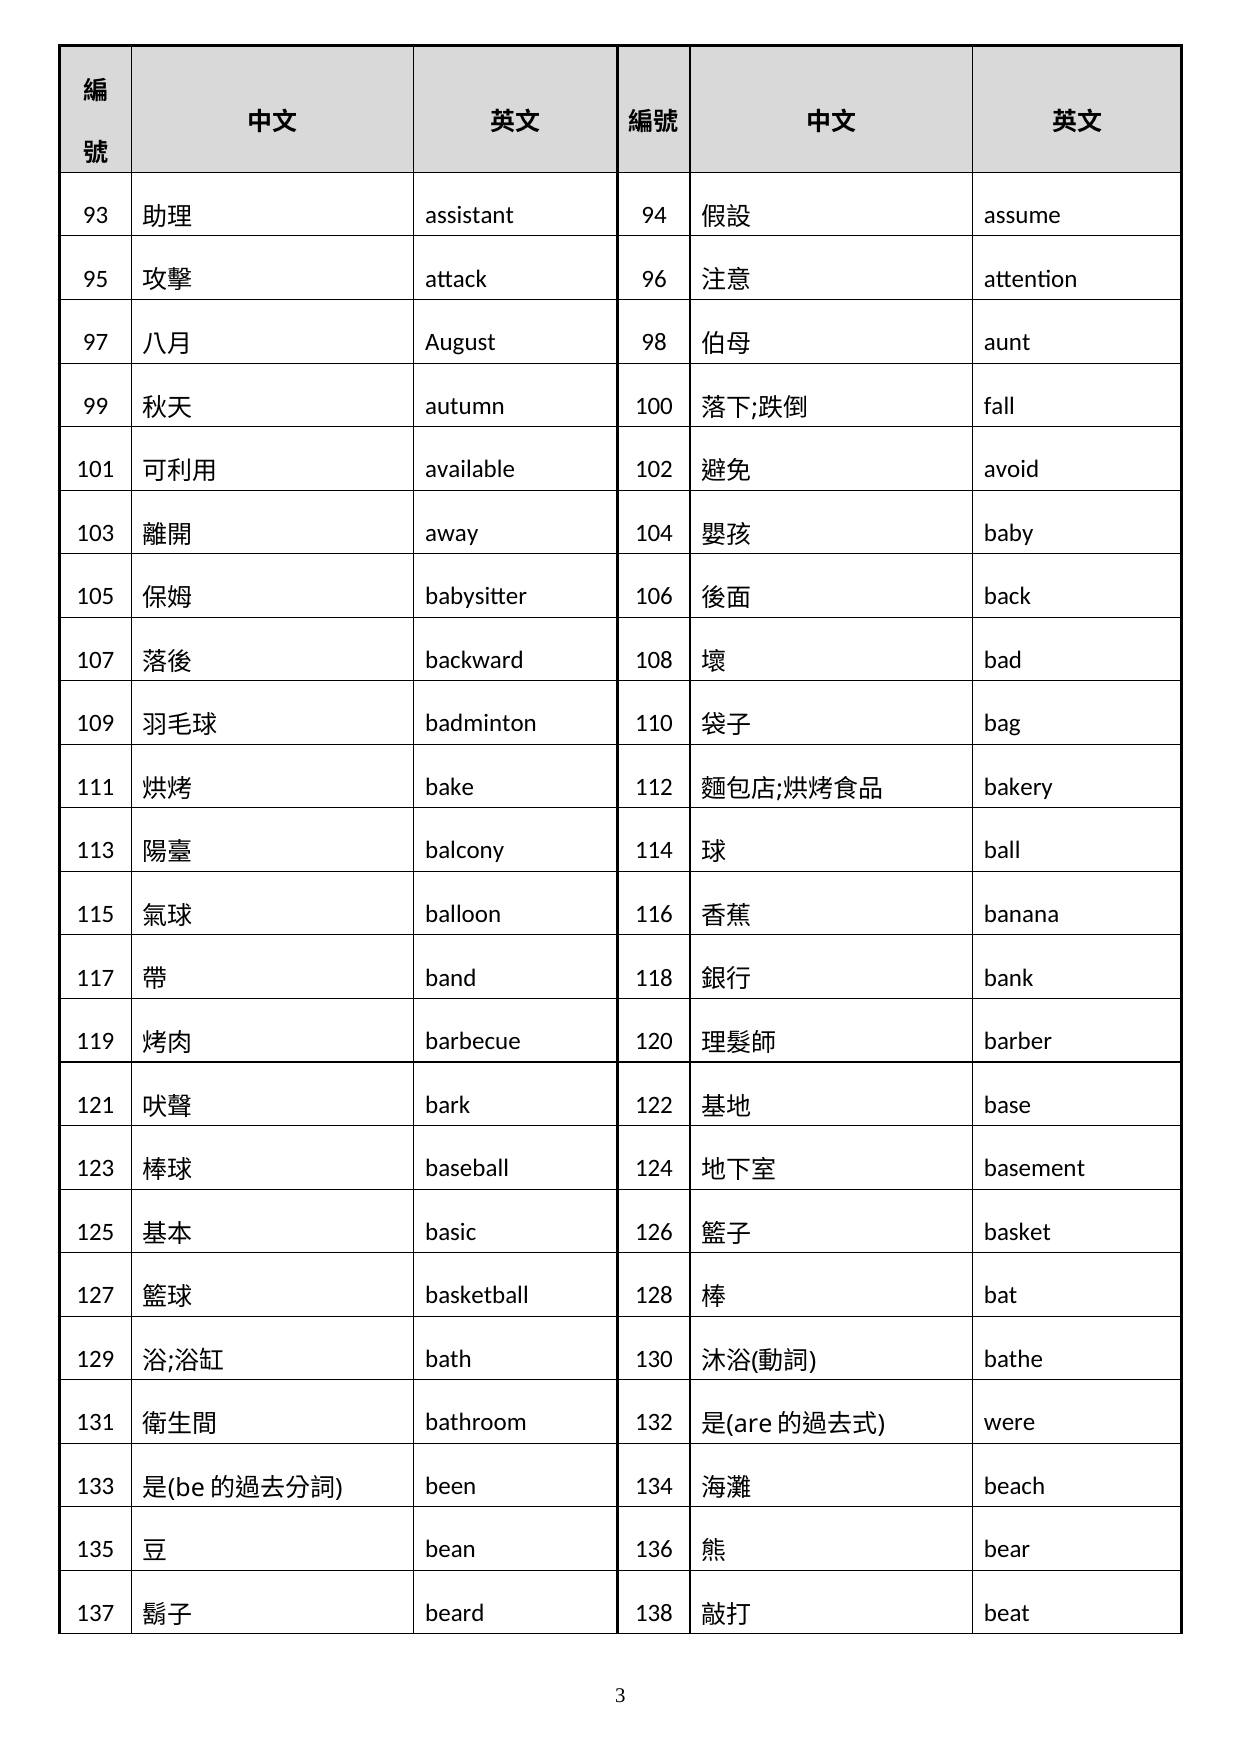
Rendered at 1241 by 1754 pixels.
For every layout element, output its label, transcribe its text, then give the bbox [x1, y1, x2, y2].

table_cell 浴;浴缸 [132, 1317, 413, 1379]
table_cell 保姆 [132, 554, 413, 617]
table_cell 126 [619, 1190, 689, 1252]
table_cell 118 [619, 935, 689, 998]
table_cell bakery [973, 745, 1180, 807]
table_cell bark [414, 1063, 616, 1125]
table_cell 敲打 [691, 1571, 972, 1633]
table_cell 138 [619, 1571, 689, 1633]
table_cell banana [973, 872, 1180, 934]
table_cell 避免 [691, 427, 972, 489]
table_cell 97 [61, 300, 131, 362]
table_cell bat [973, 1253, 1180, 1316]
table_cell 105 [61, 554, 131, 617]
table_cell basketball [414, 1253, 616, 1316]
table_cell 籃子 [691, 1190, 972, 1252]
table_cell 128 [619, 1253, 689, 1316]
table_cell 133 [61, 1444, 131, 1506]
table_cell bear [973, 1507, 1180, 1570]
table_cell 烘烤 [132, 745, 413, 807]
table_cell 104 [619, 491, 689, 553]
table_cell 129 [61, 1317, 131, 1379]
table_cell bank [973, 935, 1180, 998]
table_header 英文 [973, 47, 1180, 172]
table_cell 伯母 [691, 300, 972, 362]
table_cell 球 [691, 808, 972, 871]
table_cell balloon [414, 872, 616, 934]
table_cell 沐浴(動詞) [691, 1317, 972, 1379]
table_cell 109 [61, 681, 131, 744]
table_cell 香蕉 [691, 872, 972, 934]
table_header 中文 [132, 47, 413, 172]
table_header 中文 [691, 47, 972, 172]
table_cell bathroom [414, 1380, 616, 1443]
table_cell 袋子 [691, 681, 972, 744]
table_cell 吠聲 [132, 1063, 413, 1125]
table_cell 氣球 [132, 872, 413, 934]
table_cell 108 [619, 618, 689, 680]
table_cell 是(are的過去式) [691, 1380, 972, 1443]
table_cell aunt [973, 300, 1180, 362]
table_cell bad [973, 618, 1180, 680]
table_cell 鬍子 [132, 1571, 413, 1633]
table_cell balcony [414, 808, 616, 871]
table_cell 107 [61, 618, 131, 680]
table_cell been [414, 1444, 616, 1506]
table_cell 111 [61, 745, 131, 807]
table_cell bake [414, 745, 616, 807]
table_cell assume [973, 173, 1180, 235]
table_cell baseball [414, 1126, 616, 1188]
table_cell 基地 [691, 1063, 972, 1125]
table_cell 陽臺 [132, 808, 413, 871]
table_cell basement [973, 1126, 1180, 1188]
table_cell 122 [619, 1063, 689, 1125]
table_cell 秋天 [132, 364, 413, 426]
table_cell badminton [414, 681, 616, 744]
table_cell 棒 [691, 1253, 972, 1316]
table_cell 125 [61, 1190, 131, 1252]
table_cell barber [973, 999, 1180, 1061]
table_cell 八月 [132, 300, 413, 362]
table_cell 壞 [691, 618, 972, 680]
table_cell 106 [619, 554, 689, 617]
table_cell 麵包店;烘烤食品 [691, 745, 972, 807]
table_cell bag [973, 681, 1180, 744]
table_cell 101 [61, 427, 131, 489]
table_cell 帶 [132, 935, 413, 998]
table_cell 是(be的過去分詞) [132, 1444, 413, 1506]
table_cell 98 [619, 300, 689, 362]
table_cell baby [973, 491, 1180, 553]
table_cell attack [414, 236, 616, 299]
table_cell 114 [619, 808, 689, 871]
table_cell band [414, 935, 616, 998]
table_cell autumn [414, 364, 616, 426]
table_cell 113 [61, 808, 131, 871]
table_cell backward [414, 618, 616, 680]
table_cell 籃球 [132, 1253, 413, 1316]
table_cell 131 [61, 1380, 131, 1443]
table_cell away [414, 491, 616, 553]
table_cell 119 [61, 999, 131, 1061]
table_header 英文 [414, 47, 616, 172]
table_cell available [414, 427, 616, 489]
table_cell 100 [619, 364, 689, 426]
table_cell fall [973, 364, 1180, 426]
table_cell 124 [619, 1126, 689, 1188]
table_cell 羽毛球 [132, 681, 413, 744]
table_cell attention [973, 236, 1180, 299]
table_cell 120 [619, 999, 689, 1061]
table_cell beach [973, 1444, 1180, 1506]
table_cell 116 [619, 872, 689, 934]
table_cell 嬰孩 [691, 491, 972, 553]
table_header 編號 [619, 47, 689, 172]
table_cell 落下;跌倒 [691, 364, 972, 426]
table_cell ball [973, 808, 1180, 871]
table_cell 假設 [691, 173, 972, 235]
table_cell 可利用 [132, 427, 413, 489]
table_cell 130 [619, 1317, 689, 1379]
table_cell 後面 [691, 554, 972, 617]
table_cell 銀行 [691, 935, 972, 998]
table_cell 海灘 [691, 1444, 972, 1506]
table_cell beat [973, 1571, 1180, 1633]
table_cell 落後 [132, 618, 413, 680]
table_cell 地下室 [691, 1126, 972, 1188]
table_cell back [973, 554, 1180, 617]
table_cell 93 [61, 173, 131, 235]
table_cell 112 [619, 745, 689, 807]
table_cell 127 [61, 1253, 131, 1316]
table_cell 離開 [132, 491, 413, 553]
table_cell 豆 [132, 1507, 413, 1570]
table_cell 123 [61, 1126, 131, 1188]
table_cell 121 [61, 1063, 131, 1125]
table_cell 99 [61, 364, 131, 426]
table_cell 攻擊 [132, 236, 413, 299]
table_cell 135 [61, 1507, 131, 1570]
table_cell barbecue [414, 999, 616, 1061]
table_cell 103 [61, 491, 131, 553]
table_cell bath [414, 1317, 616, 1379]
table_cell 136 [619, 1507, 689, 1570]
table_cell 94 [619, 173, 689, 235]
table_cell 基本 [132, 1190, 413, 1252]
table_cell basic [414, 1190, 616, 1252]
table_cell 助理 [132, 173, 413, 235]
table_header 編號 [61, 47, 131, 172]
table_cell 注意 [691, 236, 972, 299]
table_cell 115 [61, 872, 131, 934]
table_cell babysitter [414, 554, 616, 617]
table_cell 117 [61, 935, 131, 998]
table_cell bean [414, 1507, 616, 1570]
table_cell beard [414, 1571, 616, 1633]
table_cell 理髮師 [691, 999, 972, 1061]
table_cell August [414, 300, 616, 362]
table_cell 96 [619, 236, 689, 299]
table_cell 95 [61, 236, 131, 299]
table_cell 熊 [691, 1507, 972, 1570]
table_cell were [973, 1380, 1180, 1443]
table_cell 衛生間 [132, 1380, 413, 1443]
table_cell bathe [973, 1317, 1180, 1379]
table_cell basket [973, 1190, 1180, 1252]
table_cell 棒球 [132, 1126, 413, 1188]
table_cell 134 [619, 1444, 689, 1506]
table_cell base [973, 1063, 1180, 1125]
table_cell 132 [619, 1380, 689, 1443]
table_cell assistant [414, 173, 616, 235]
table_cell avoid [973, 427, 1180, 489]
table_cell 137 [61, 1571, 131, 1633]
table_cell 烤肉 [132, 999, 413, 1061]
table_cell 110 [619, 681, 689, 744]
table_cell 102 [619, 427, 689, 489]
